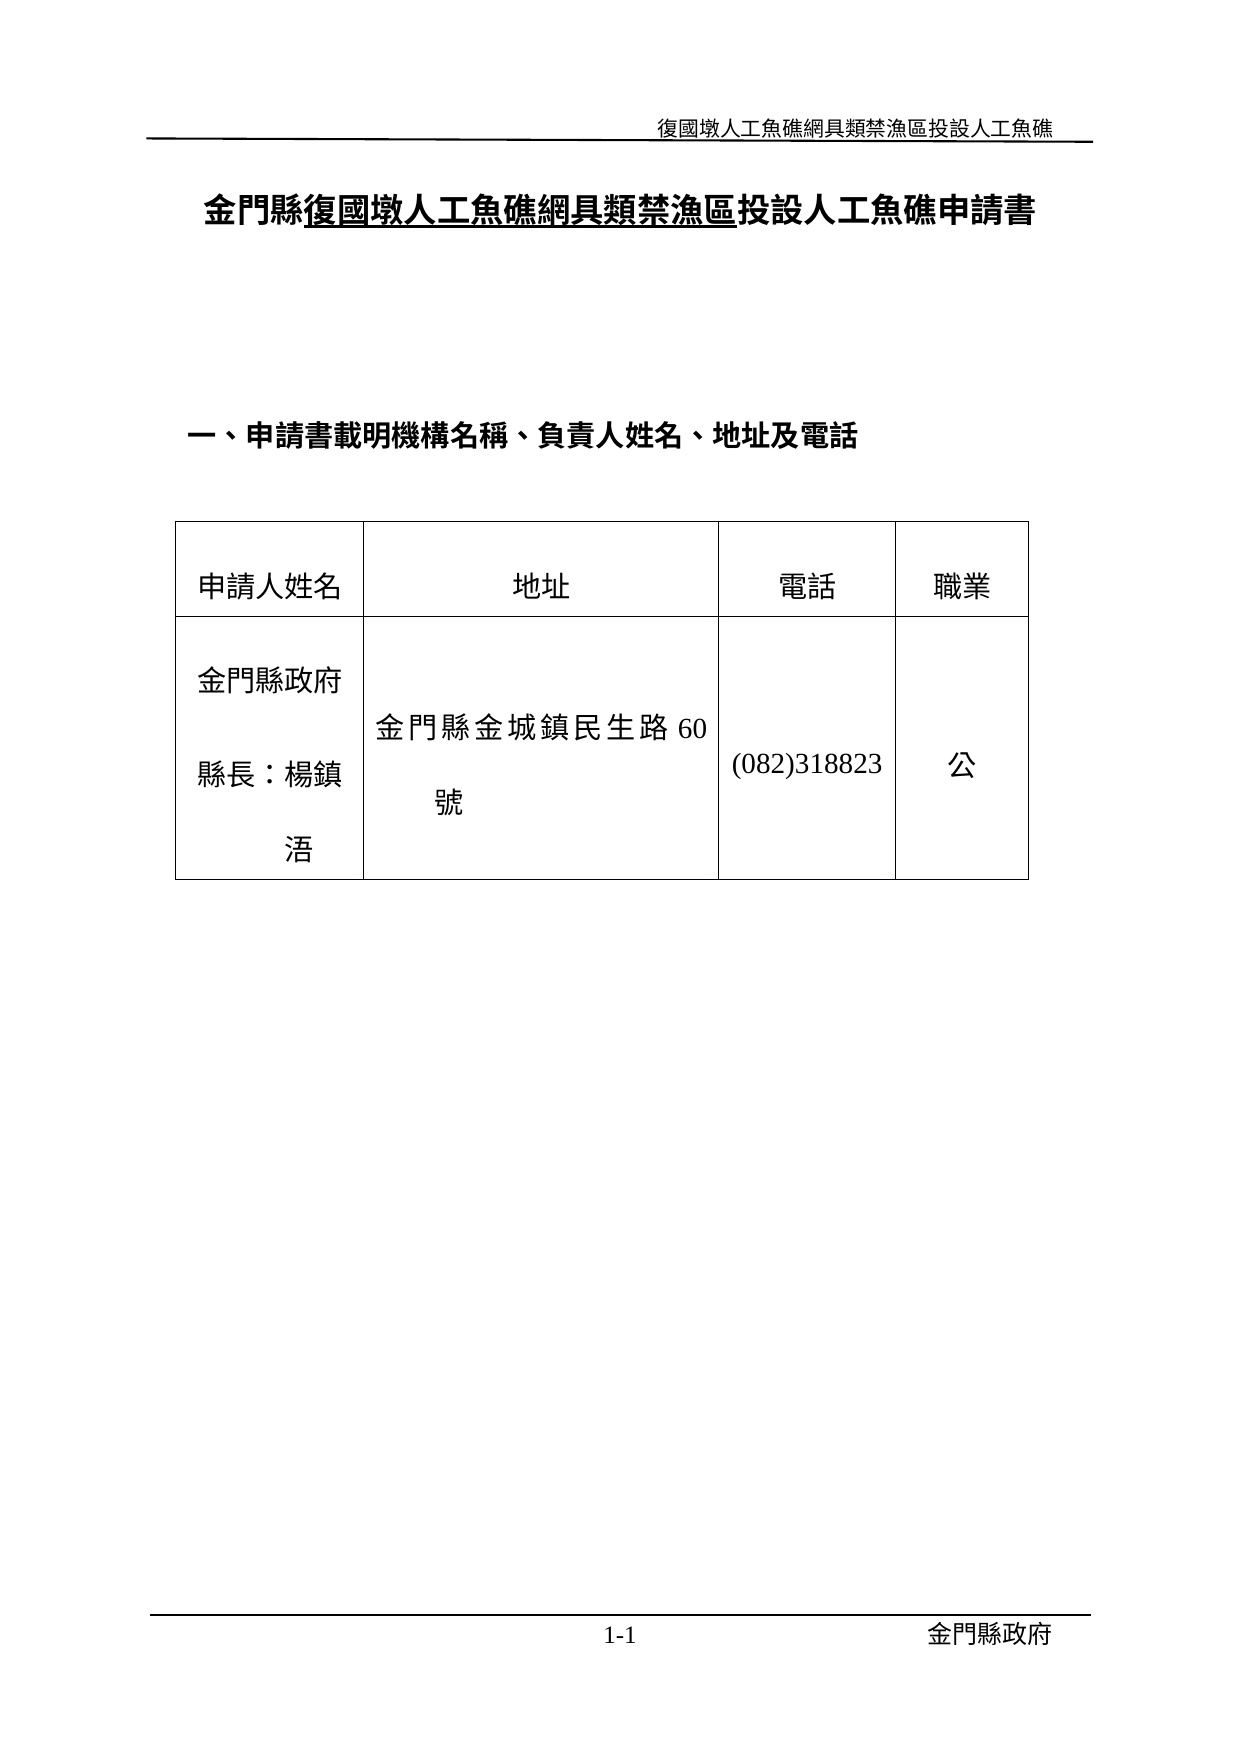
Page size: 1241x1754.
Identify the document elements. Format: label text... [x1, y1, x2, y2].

text 一、申請書載明機構名稱、負責人姓名、地址及電話 [187, 389, 1053, 464]
table_cell (082)318823 [719, 617, 895, 879]
text 金門縣復國墩人工魚礁網具類禁漁區投設人工魚礁申請書 [187, 164, 1053, 239]
table_header 申請人姓名 [176, 522, 363, 616]
table_cell 金門縣政府 縣長：楊鎮浯 [176, 617, 363, 879]
table_header 地址 [364, 522, 718, 616]
table_cell 公 [896, 617, 1028, 879]
table_cell 金門縣金城鎮民生路60號 [364, 617, 718, 879]
table_header 電話 [719, 522, 895, 616]
table_header 職業 [896, 522, 1028, 616]
